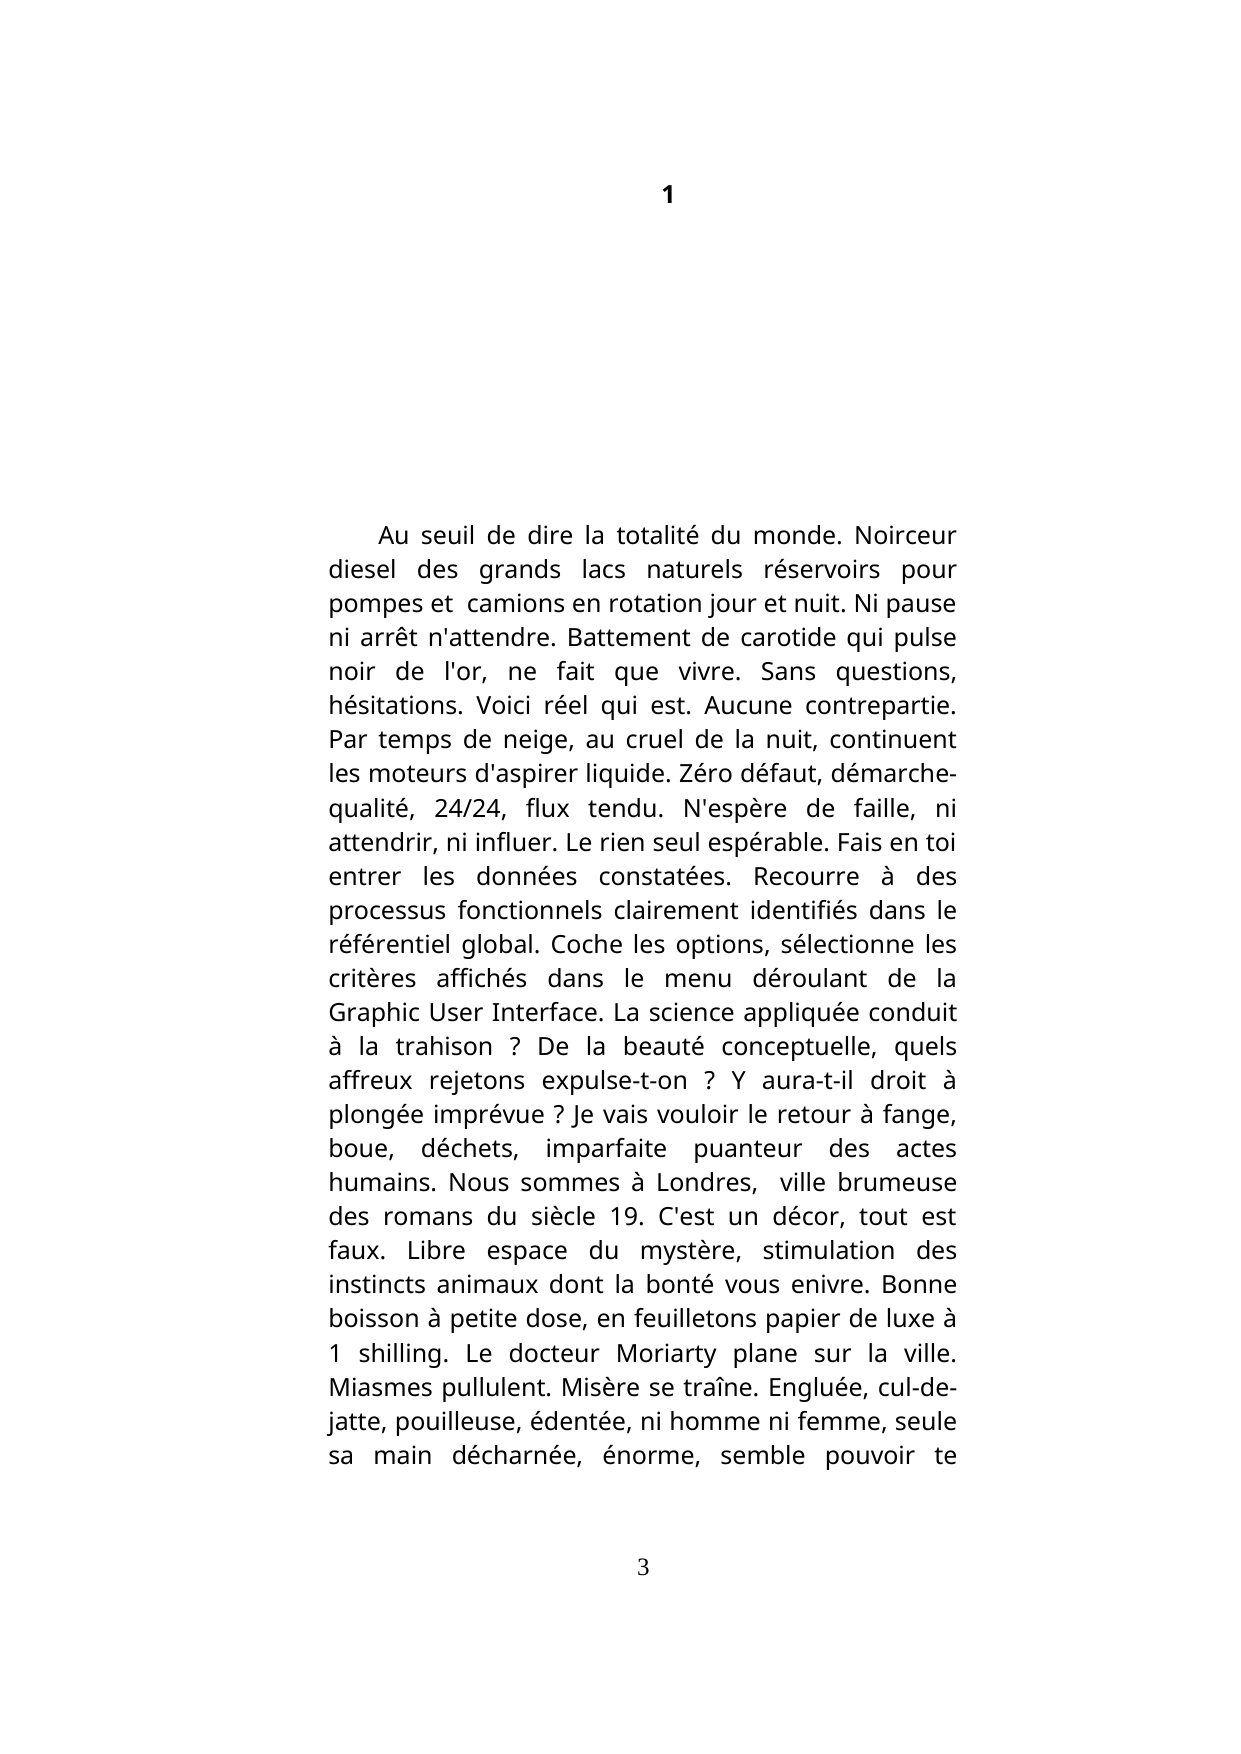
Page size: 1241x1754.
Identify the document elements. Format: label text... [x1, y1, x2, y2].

text Au seuil de dire la totalité du monde. Noirceur diesel des grands lacs naturels réservoirs pour pompes et camions en rotation jour et nuit. Ni pause ni arrêt n'attendre. Battement de carotide qui pulse noir de l'or, ne fait que vivre. Sans questions, hésitations. Voici réel qui est. Aucune contrepartie. Par temps de neige, au cruel de la nuit, continuent les moteurs d'aspirer liquide. Zéro défaut, démarche-qualité, 24/24, flux tendu. N'espère de faille, ni attendrir, ni influer. Le rien seul espérable. Fais en toi entrer les données constatées. Recourre à des processus fonctionnels clairement identifiés dans le référentiel global. Coche les options, sélectionne les critères affichés dans le menu déroulant de la Graphic User Interface. La science appliquée conduit à la trahison ? De la beauté conceptuelle, quels affreux rejetons expulse-t-on ? Y aura-t-il droit à plongée imprévue ? Je vais vouloir le retour à fange, boue, déchets, imparfaite puanteur des actes humains. Nous sommes à Londres, ville brumeuse des romans du siècle 19. C'est un décor, tout est faux. Libre espace du mystère, stimulation des instincts animaux dont la bonté vous enivre. Bonne boisson à petite dose, en feuilletons papier de luxe à 1 shilling. Le docteur Moriarty plane sur la ville. Miasmes pullulent. Misère se traîne. Engluée, cul-de-jatte, pouilleuse, édentée, ni homme ni femme, seule sa main décharnée, énorme, semble pouvoir te [328, 518, 958, 1471]
text 1 [328, 177, 958, 245]
